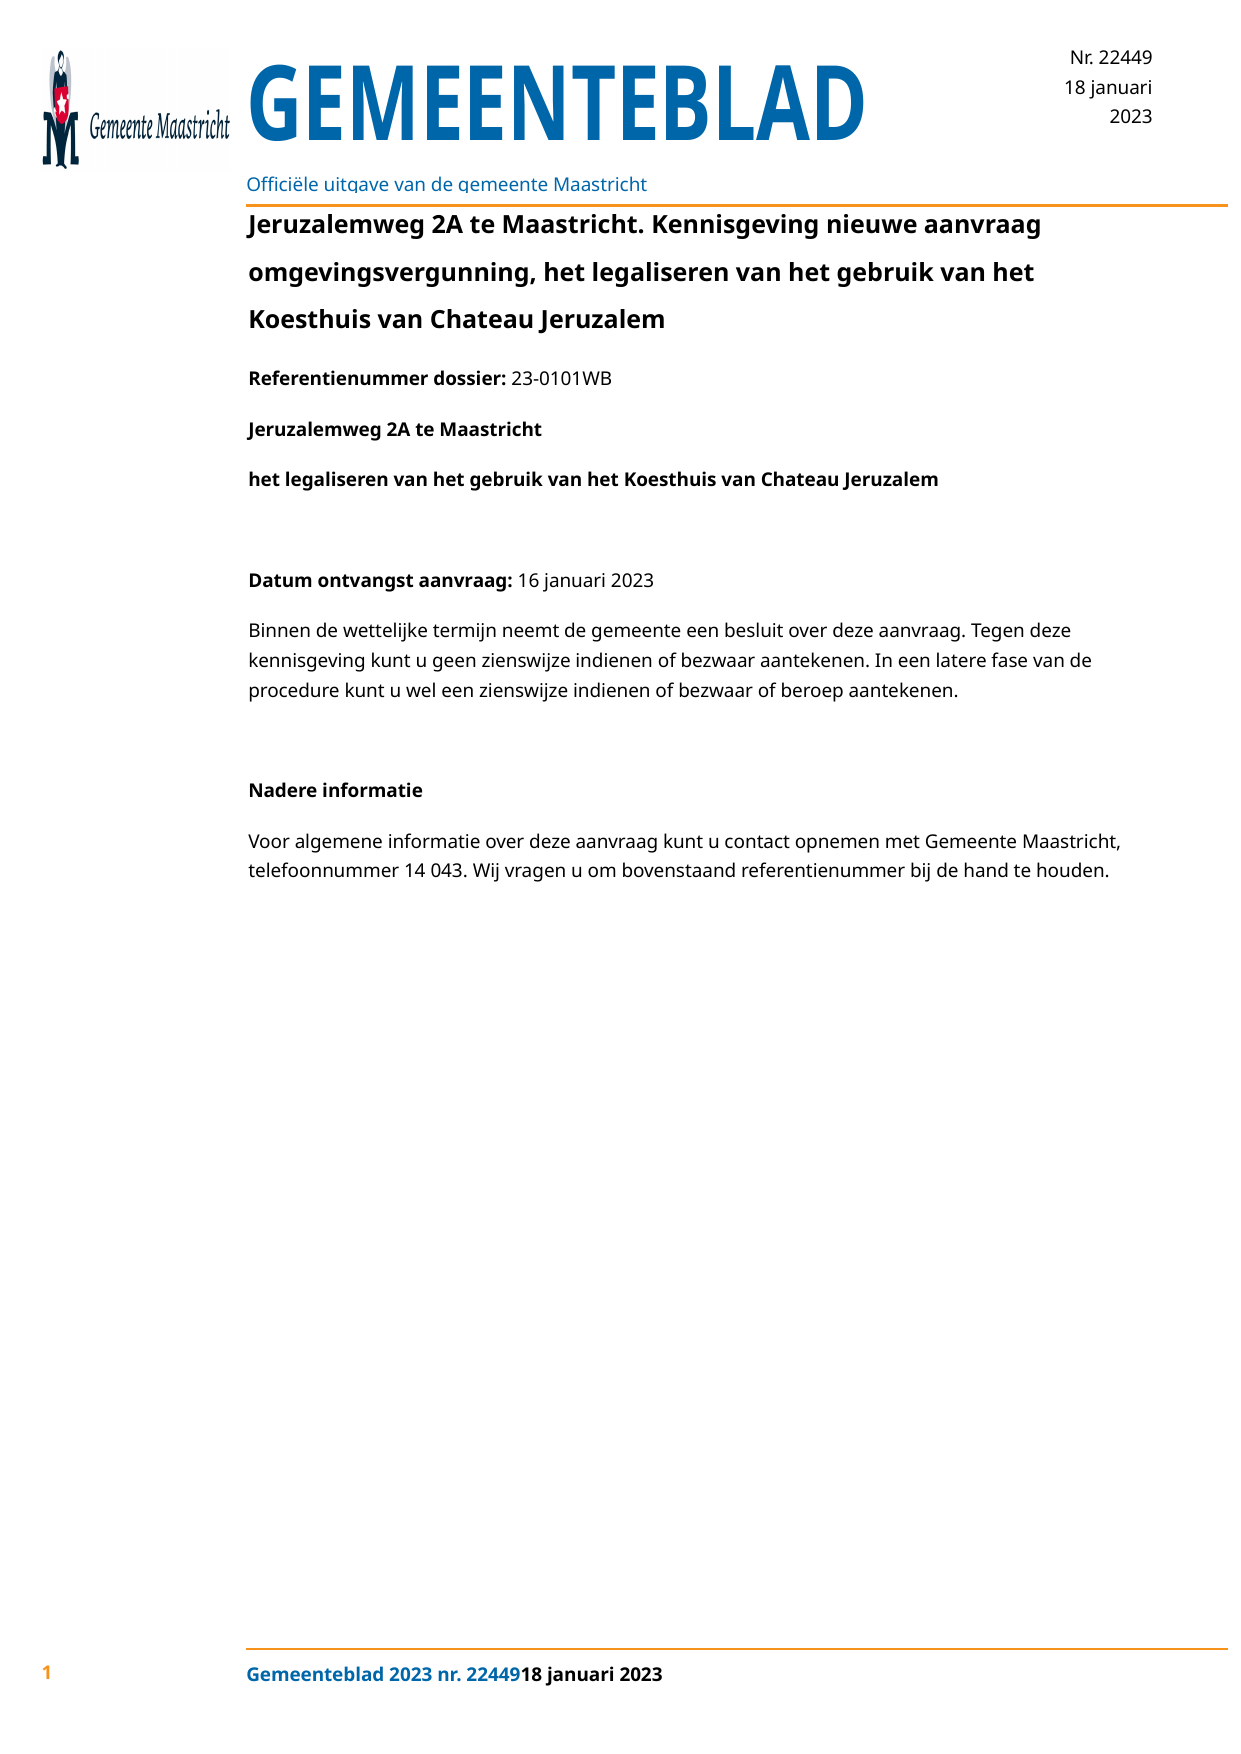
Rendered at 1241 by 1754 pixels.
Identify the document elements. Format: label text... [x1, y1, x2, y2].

text Jeruzalemweg 2A te Maastricht [248, 416, 1152, 442]
text Referentienummer dossier: 23-0101WB [248, 366, 1152, 391]
text Jeruzalemweg 2A te Maastricht. Kennisgeving nieuwe aanvraag omgevingsvergunning, het legaliseren van het gebruik van het Koesthuis van Chateau Jeruzalem [248, 207, 1152, 336]
text Nadere informatie [248, 778, 1152, 803]
text Voor algemene informatie over deze aanvraag kunt u contact opnemen met Gemeente Maastricht, telefoonnummer 14 043. Wij vragen u om bovenstaand referentienummer bij de hand te houden. [248, 828, 1152, 883]
text Binnen de wettelijke termijn neemt de gemeente een besluit over deze aanvraag. Tegen deze kennisgeving kunt u geen zienswijze indienen of bezwaar aantekenen. In een latere fase van de procedure kunt u wel een zienswijze indienen of bezwaar of beroep aantekenen. [248, 618, 1152, 702]
text het legaliseren van het gebruik van het Koesthuis van Chateau Jeruzalem [248, 466, 1152, 492]
picture [41, 47, 231, 172]
text Datum ontvangst aanvraag: 16 januari 2023 [248, 567, 1152, 593]
